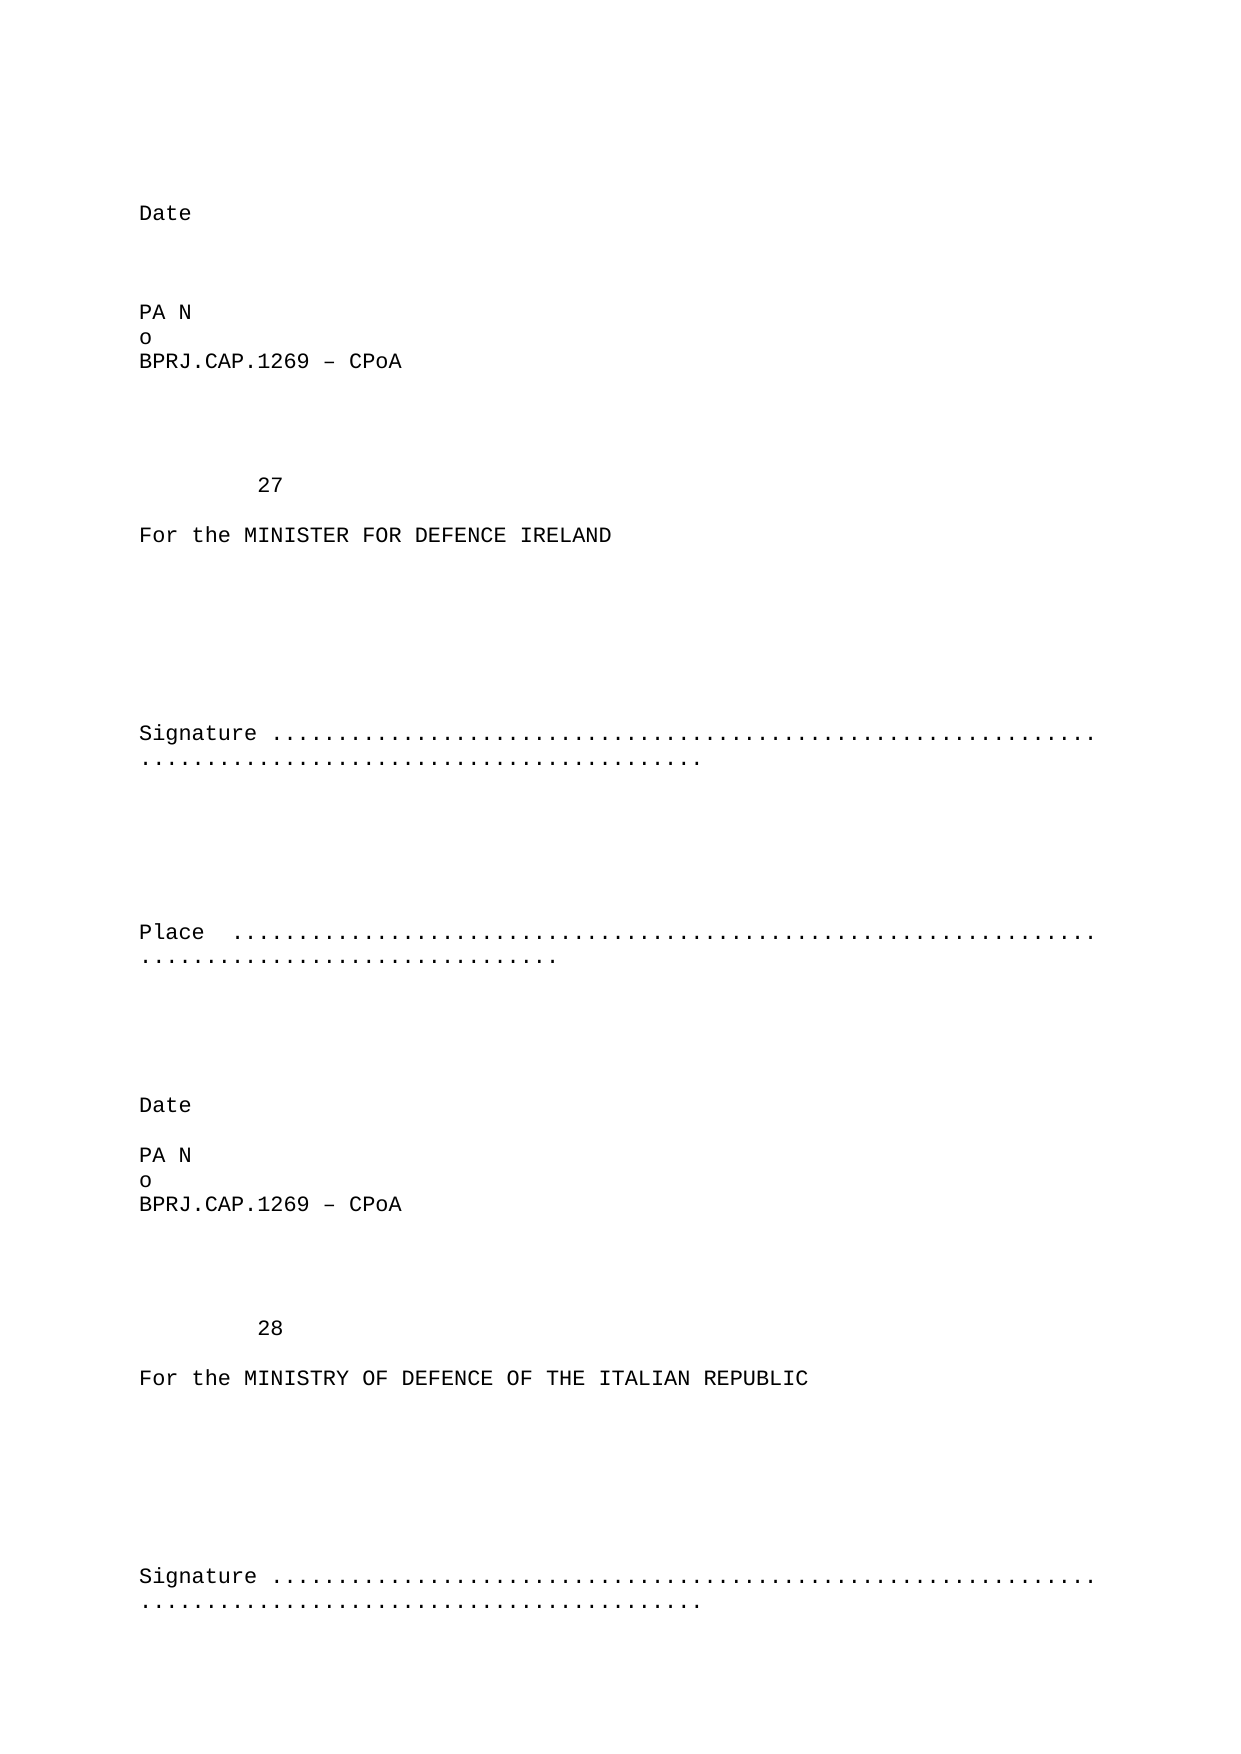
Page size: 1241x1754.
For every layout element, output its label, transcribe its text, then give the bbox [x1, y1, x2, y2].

text 28 [139, 1318, 1101, 1342]
text Date [139, 1094, 1101, 1119]
text o [139, 326, 1101, 351]
text For the MINISTER FOR DEFENCE IRELAND [139, 524, 1101, 549]
text o [139, 1169, 1101, 1194]
text BPRJ.CAP.1269 – CPoA [139, 351, 1101, 376]
text Signature .......................................................................................................... [139, 1566, 1101, 1615]
text Signature .......................................................................................................... [139, 723, 1101, 772]
text Date [139, 202, 1101, 227]
text Place .................................................................................................. [139, 921, 1101, 971]
text BPRJ.CAP.1269 – CPoA [139, 1194, 1101, 1218]
text PA N [139, 301, 1101, 326]
text PA N [139, 1144, 1101, 1169]
text 27 [139, 475, 1101, 499]
text For the MINISTRY OF DEFENCE OF THE ITALIAN REPUBLIC [139, 1367, 1101, 1392]
